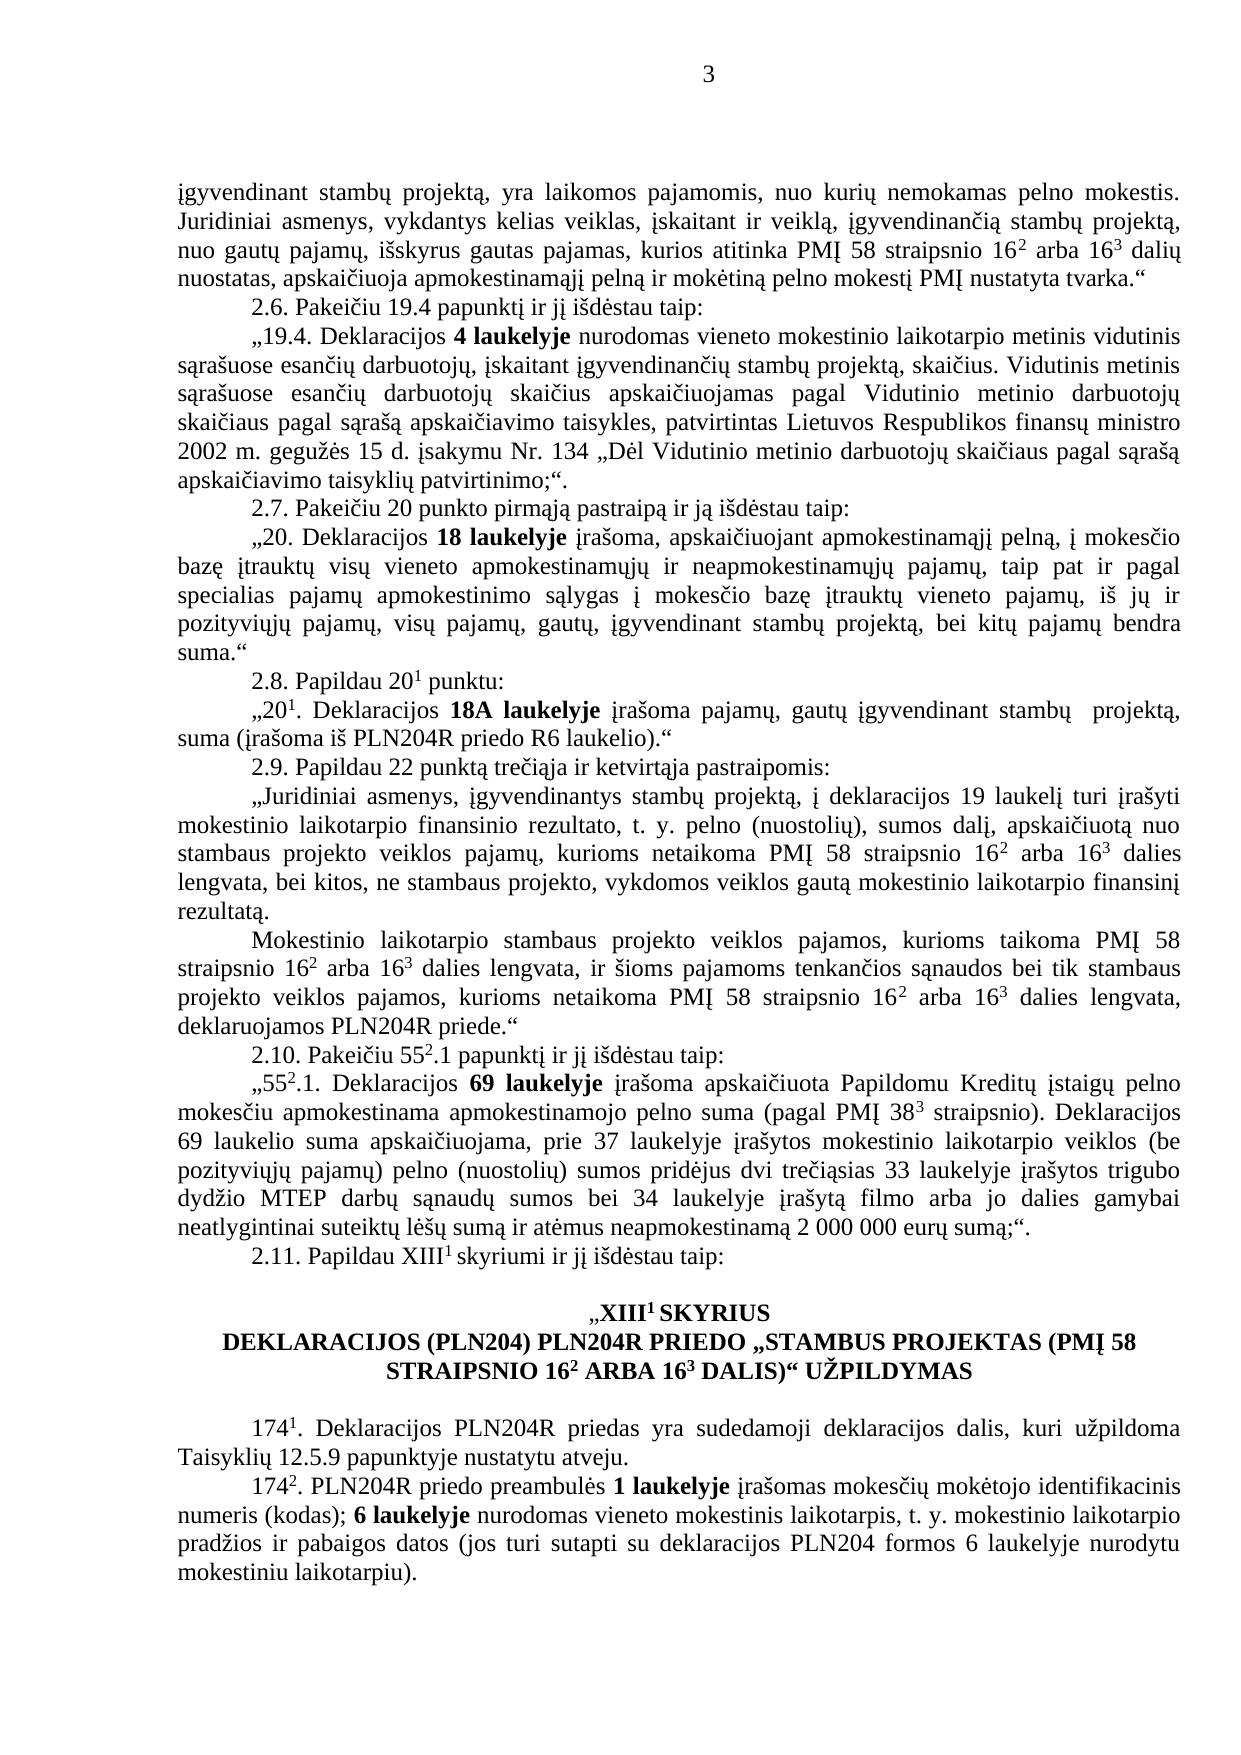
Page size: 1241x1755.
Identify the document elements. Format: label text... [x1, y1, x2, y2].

text „201. Deklaracijos 18A laukelyje įrašoma pajamų, gautų įgyvendinant stambų projektą, suma (įrašoma iš PLN204R priedo R6 laukelio).“ [177, 695, 1181, 752]
text „XIII1 SKYRIUS [177, 1298, 1181, 1327]
text „Juridiniai asmenys, įgyvendinantys stambų projektą, į deklaracijos 19 laukelį turi įrašyti mokestinio laikotarpio finansinio rezultato, t. y. pelno (nuostolių), sumos dalį, apskaičiuotą nuo stambaus projekto veiklos pajamų, kurioms netaikoma PMĮ 58 straipsnio 162 arba 163 dalies lengvata, bei kitos, ne stambaus projekto, vykdomos veiklos gautą mokestinio laikotarpio finansinį rezultatą. [177, 781, 1181, 925]
text 1742. PLN204R priedo preambulės 1 laukelyje įrašomas mokesčių mokėtojo identifikacinis numeris (kodas); 6 laukelyje nurodomas vieneto mokestinis laikotarpis, t. y. mokestinio laikotarpio pradžios ir pabaigos datos (jos turi sutapti su deklaracijos PLN204 formos 6 laukelyje nurodytu mokestiniu laikotarpiu). [177, 1471, 1181, 1586]
text DEKLARACIJOS (PLN204) PLN204R PRIEDO „STAMBUS PROJEKTAS (PMĮ 58 STRAIPSNIO 162 ARBA 163 DALIS)“ UŽPILDYMAS [177, 1327, 1181, 1385]
text 2.6. Pakeičiu 19.4 papunktį ir jį išdėstau taip: [177, 292, 1181, 321]
text Mokestinio laikotarpio stambaus projekto veiklos pajamos, kurioms taikoma PMĮ 58 straipsnio 162 arba 163 dalies lengvata, ir šioms pajamoms tenkančios sąnaudos bei tik stambaus projekto veiklos pajamos, kurioms netaikoma PMĮ 58 straipsnio 162 arba 163 dalies lengvata, deklaruojamos PLN204R priede.“ [177, 925, 1181, 1040]
text 2.10. Pakeičiu 552.1 papunktį ir jį išdėstau taip: [177, 1040, 1181, 1068]
text 1741. Deklaracijos PLN204R priedas yra sudedamoji deklaracijos dalis, kuri užpildoma Taisyklių 12.5.9 papunktyje nustatytu atveju. [177, 1413, 1181, 1471]
text 2.11. Papildau XIII1 skyriumi ir jį išdėstau taip: [177, 1241, 1181, 1270]
text įgyvendinant stambų projektą, yra laikomos pajamomis, nuo kurių nemokamas pelno mokestis. Juridiniai asmenys, vykdantys kelias veiklas, įskaitant ir veiklą, įgyvendinančią stambų projektą, nuo gautų pajamų, išskyrus gautas pajamas, kurios atitinka PMĮ 58 straipsnio 162 arba 163 dalių nuostatas, apskaičiuoja apmokestinamąjį pelną ir mokėtiną pelno mokestį PMĮ nustatyta tvarka.“ [177, 177, 1181, 292]
text „20. Deklaracijos 18 laukelyje įrašoma, apskaičiuojant apmokestinamąjį pelną, į mokesčio bazę įtrauktų visų vieneto apmokestinamųjų ir neapmokestinamųjų pajamų, taip pat ir pagal specialias pajamų apmokestinimo sąlygas į mokesčio bazę įtrauktų vieneto pajamų, iš jų ir pozityviųjų pajamų, visų pajamų, gautų, įgyvendinant stambų projektą, bei kitų pajamų bendra suma.“ [177, 522, 1181, 666]
text „19.4. Deklaracijos 4 laukelyje nurodomas vieneto mokestinio laikotarpio metinis vidutinis sąrašuose esančių darbuotojų, įskaitant įgyvendinančių stambų projektą, skaičius. Vidutinis metinis sąrašuose esančių darbuotojų skaičius apskaičiuojamas pagal Vidutinio metinio darbuotojų skaičiaus pagal sąrašą apskaičiavimo taisykles, patvirtintas Lietuvos Respublikos finansų ministro 2002 m. gegužės 15 d. įsakymu Nr. 134 „Dėl Vidutinio metinio darbuotojų skaičiaus pagal sąrašą apskaičiavimo taisyklių patvirtinimo;“. [177, 321, 1181, 493]
text „552.1. Deklaracijos 69 laukelyje įrašoma apskaičiuota Papildomu Kreditų įstaigų pelno mokesčiu apmokestinama apmokestinamojo pelno suma (pagal PMĮ 383 straipsnio). Deklaracijos 69 laukelio suma apskaičiuojama, prie 37 laukelyje įrašytos mokestinio laikotarpio veiklos (be pozityviųjų pajamų) pelno (nuostolių) sumos pridėjus dvi trečiąsias 33 laukelyje įrašytos trigubo dydžio MTEP darbų sąnaudų sumos bei 34 laukelyje įrašytą filmo arba jo dalies gamybai neatlygintinai suteiktų lėšų sumą ir atėmus neapmokestinamą 2 000 000 eurų sumą;“. [177, 1068, 1181, 1241]
text 2.8. Papildau 201 punktu: [177, 666, 1181, 695]
text 2.9. Papildau 22 punktą trečiąja ir ketvirtąja pastraipomis: [177, 752, 1181, 781]
text 2.7. Pakeičiu 20 punkto pirmąją pastraipą ir ją išdėstau taip: [177, 493, 1181, 522]
